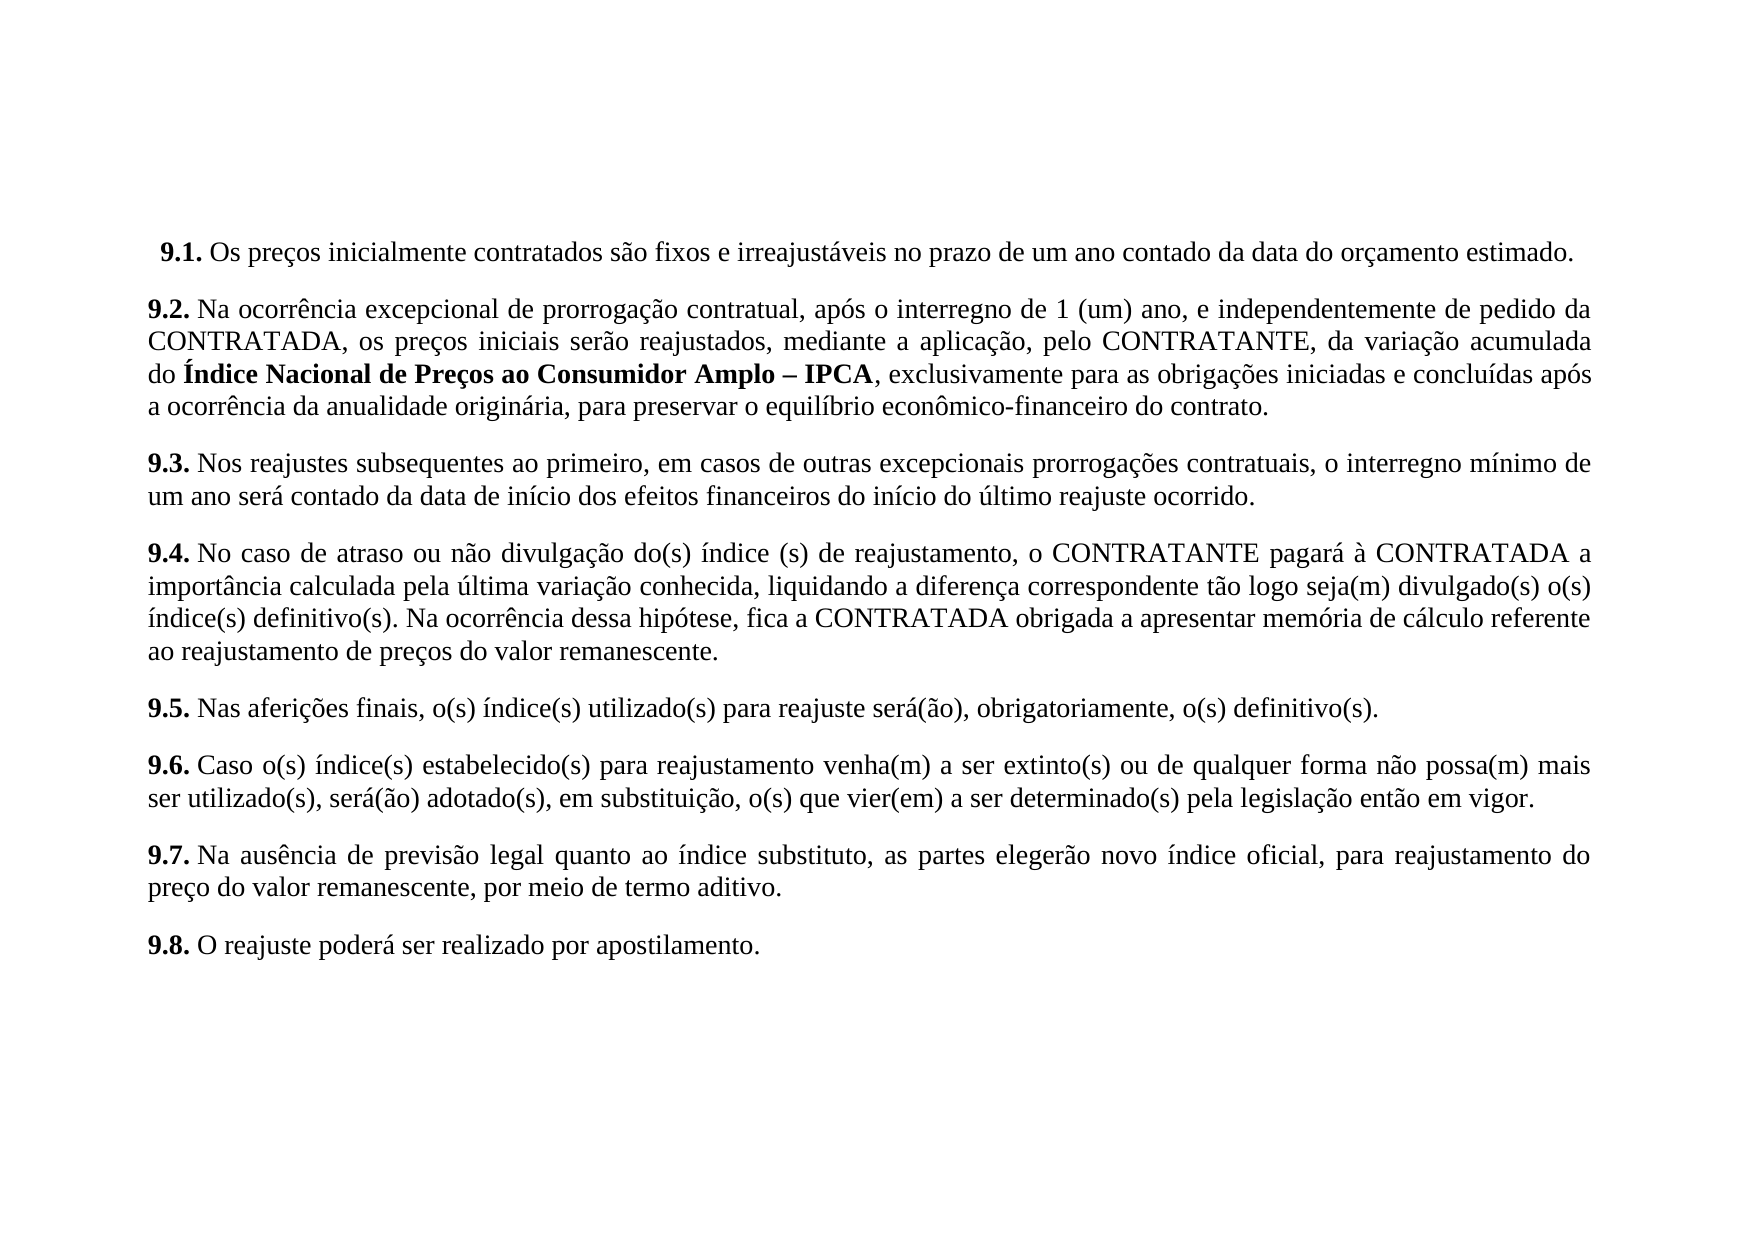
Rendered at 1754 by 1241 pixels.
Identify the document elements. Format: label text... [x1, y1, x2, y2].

text 9.1. Os preços inicialmente contratados são fixos e irreajustáveis no prazo de um ano contado da data do orçamento estimado. [160, 234, 1594, 267]
text 9.7. Na ausência de previsão legal quanto ao índice substituto, as partes elegerão novo índice oficial, para reajustamento do preço do valor remanescente, por meio de termo aditivo. [148, 838, 1594, 903]
text 9.3. Nos reajustes subsequentes ao primeiro, em casos de outras excepcionais prorrogações contratuais, o interregno mínimo de um ano será contado da data de início dos efeitos financeiros do início do último reajuste ocorrido. [148, 447, 1594, 511]
text 9.4. No caso de atraso ou não divulgação do(s) índice (s) de reajustamento, o CONTRATANTE pagará à CONTRATADA a importância calculada pela última variação conhecida, liquidando a diferença correspondente tão logo seja(m) divulgado(s) o(s) índice(s) definitivo(s). Na ocorrência dessa hipótese, fica a CONTRATADA obrigada a apresentar memória de cálculo referente ao reajustamento de preços do valor remanescente. [148, 536, 1594, 666]
text 9.8. O reajuste poderá ser realizado por apostilamento. [148, 928, 1594, 960]
text 9.6. Caso o(s) índice(s) estabelecido(s) para reajustamento venha(m) a ser extinto(s) ou de qualquer forma não possa(m) mais ser utilizado(s), será(ão) adotado(s), em substituição, o(s) que vier(em) a ser determinado(s) pela legislação então em vigor. [148, 748, 1594, 813]
text 9.5. Nas aferições finais, o(s) índice(s) utilizado(s) para reajuste será(ão), obrigatoriamente, o(s) definitivo(s). [148, 691, 1594, 723]
text 9.2. Na ocorrência excepcional de prorrogação contratual, após o interregno de 1 (um) ano, e independentemente de pedido da CONTRATADA, os preços iniciais serão reajustados, mediante a aplicação, pelo CONTRATANTE, da variação acumulada do Índice Nacional de Preços ao Consumidor Amplo – IPCA, exclusivamente para as obrigações iniciadas e concluídas após a ocorrência da anualidade originária, para preservar o equilíbrio econômico-financeiro do contrato. [148, 292, 1594, 422]
